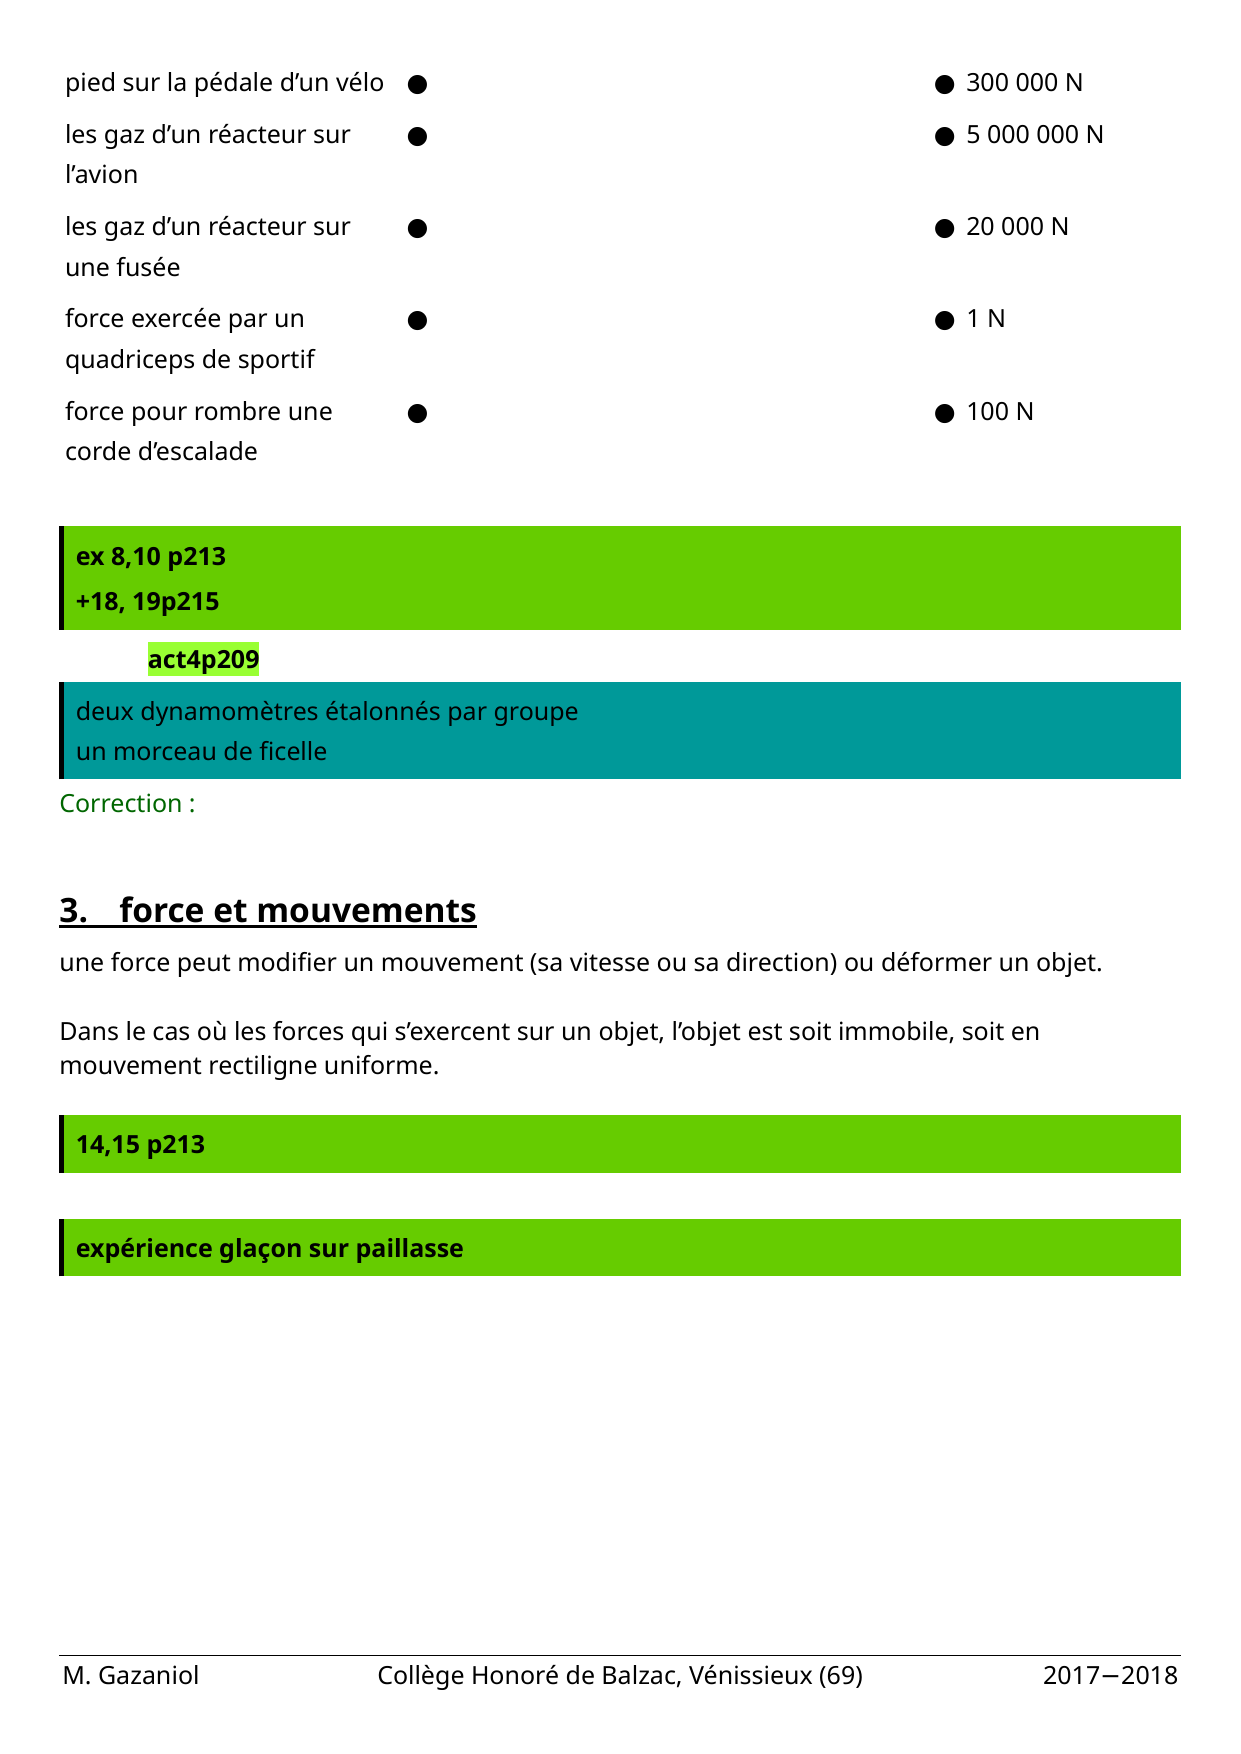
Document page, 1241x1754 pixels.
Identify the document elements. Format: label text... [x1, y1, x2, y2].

table_cell les gaz d’un réacteur sur une fusée [59, 203, 401, 295]
table_cell ● [401, 111, 642, 203]
text deux dynamomètres étalonnés par groupe [64, 682, 1181, 722]
table_cell [642, 59, 928, 111]
text 14,15 p213 [64, 1115, 1181, 1173]
table_cell ● [928, 59, 960, 111]
table_cell ● [401, 59, 642, 111]
table_cell pied sur la pédale d’un vélo [59, 59, 401, 111]
table_cell ● [401, 203, 642, 295]
table_cell ● [401, 295, 642, 387]
table_cell ● [401, 388, 642, 480]
table_cell 300 000 N [960, 59, 1134, 111]
table_cell [642, 111, 928, 203]
table_cell 100 N [960, 388, 1134, 480]
text une force peut modifier un mouvement (sa vitesse ou sa direction) ou déformer un objet. [59, 945, 1181, 979]
table_cell 5 000 000 N [960, 111, 1134, 203]
text ex 8,10 p213 [64, 526, 1181, 572]
table_cell force exercée par un quadriceps de sportif [59, 295, 401, 387]
table_cell les gaz d’un réacteur sur l’avion [59, 111, 401, 203]
text +18, 19p215 [64, 572, 1181, 630]
subtitle force et mouvements [59, 887, 1181, 933]
table_cell force pour rombre une corde d’escalade [59, 388, 401, 480]
table_cell ● [928, 111, 960, 203]
table_cell ● [928, 295, 960, 387]
table_cell ● [928, 203, 960, 295]
text Correction : [59, 785, 1181, 819]
table_cell [642, 295, 928, 387]
table_cell [642, 203, 928, 295]
text act4p209 [259, 642, 1181, 676]
text expérience glaçon sur paillasse [64, 1219, 1181, 1276]
table_cell 1 N [960, 295, 1134, 387]
table_cell [642, 388, 928, 480]
text Dans le cas où les forces qui s’exercent sur un objet, l’objet est soit immobile, soit en mouvement rectiligne uniforme. [59, 1013, 1181, 1081]
table_cell ● [928, 388, 960, 480]
text un morceau de ficelle [64, 722, 1181, 779]
table_cell 20 000 N [960, 203, 1134, 295]
